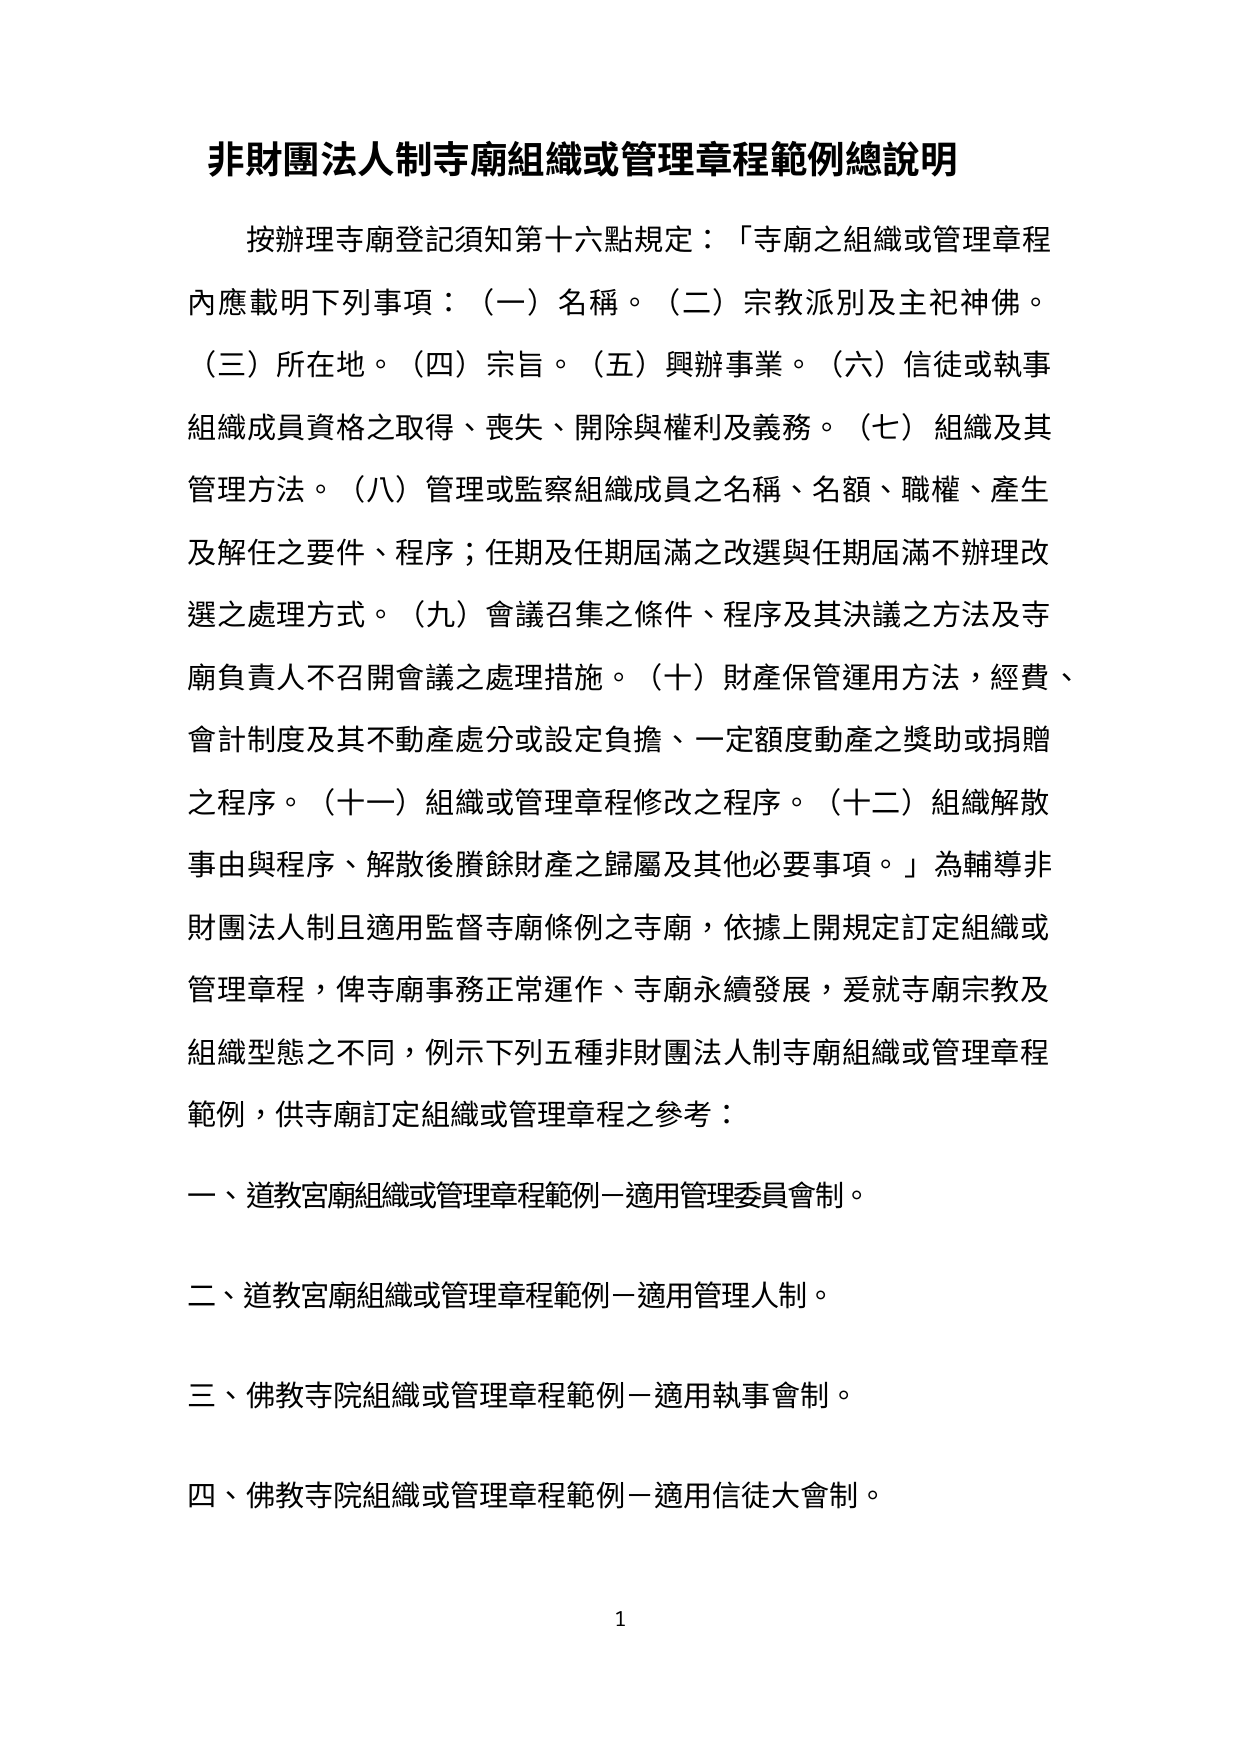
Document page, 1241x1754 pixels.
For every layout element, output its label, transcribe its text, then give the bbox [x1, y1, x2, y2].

text 一、道教宮廟組織或管理章程範例－適用管理委員會制。 [187, 1152, 1053, 1215]
text 二、道教宮廟組織或管理章程範例－適用管理人制。 [187, 1252, 1053, 1315]
text 按辦理寺廟登記須知第十六點規定：「寺廟之組織或管理章程內應載明下列事項：（一）名稱。（二）宗教派別及主祀神佛。（三）所在地。（四）宗旨。（五）興辦事業。（六）信徒或執事組織成員資格之取得、喪失、開除與權利及義務。（七）組織及其管理方法。（八）管理或監察組織成員之名稱、名額、職權、產生及解任之要件、程序；任期及任期屆滿之改選與任期屆滿不辦理改選之處理方式。（九）會議召集之條件、程序及其決議之方法及寺廟負責人不召開會議之處理措施。（十）財產保管運用方法，經費、會計制度及其不動產處分或設定負擔、一定額度動產之獎助或捐贈之程序。（十一）組織或管理章程修改之程序。（十二）組織解散事由與程序、解散後賸餘財產之歸屬及其他必要事項。」為輔導非財團法人制且適用監督寺廟條例之寺廟，依據上開規定訂定組織或管理章程，俾寺廟事務正常運作、寺廟永續發展，爰就寺廟宗教及組織型態之不同，例示下列五種非財團法人制寺廟組織或管理章程範例，供寺廟訂定組織或管理章程之參考： [187, 196, 1053, 1134]
text 四、佛教寺院組織或管理章程範例－適用信徒大會制。 [187, 1452, 1053, 1515]
text 非財團法人制寺廟組織或管理章程範例總說明 [112, 115, 1053, 177]
text 三、佛教寺院組織或管理章程範例－適用執事會制。 [187, 1352, 1053, 1415]
